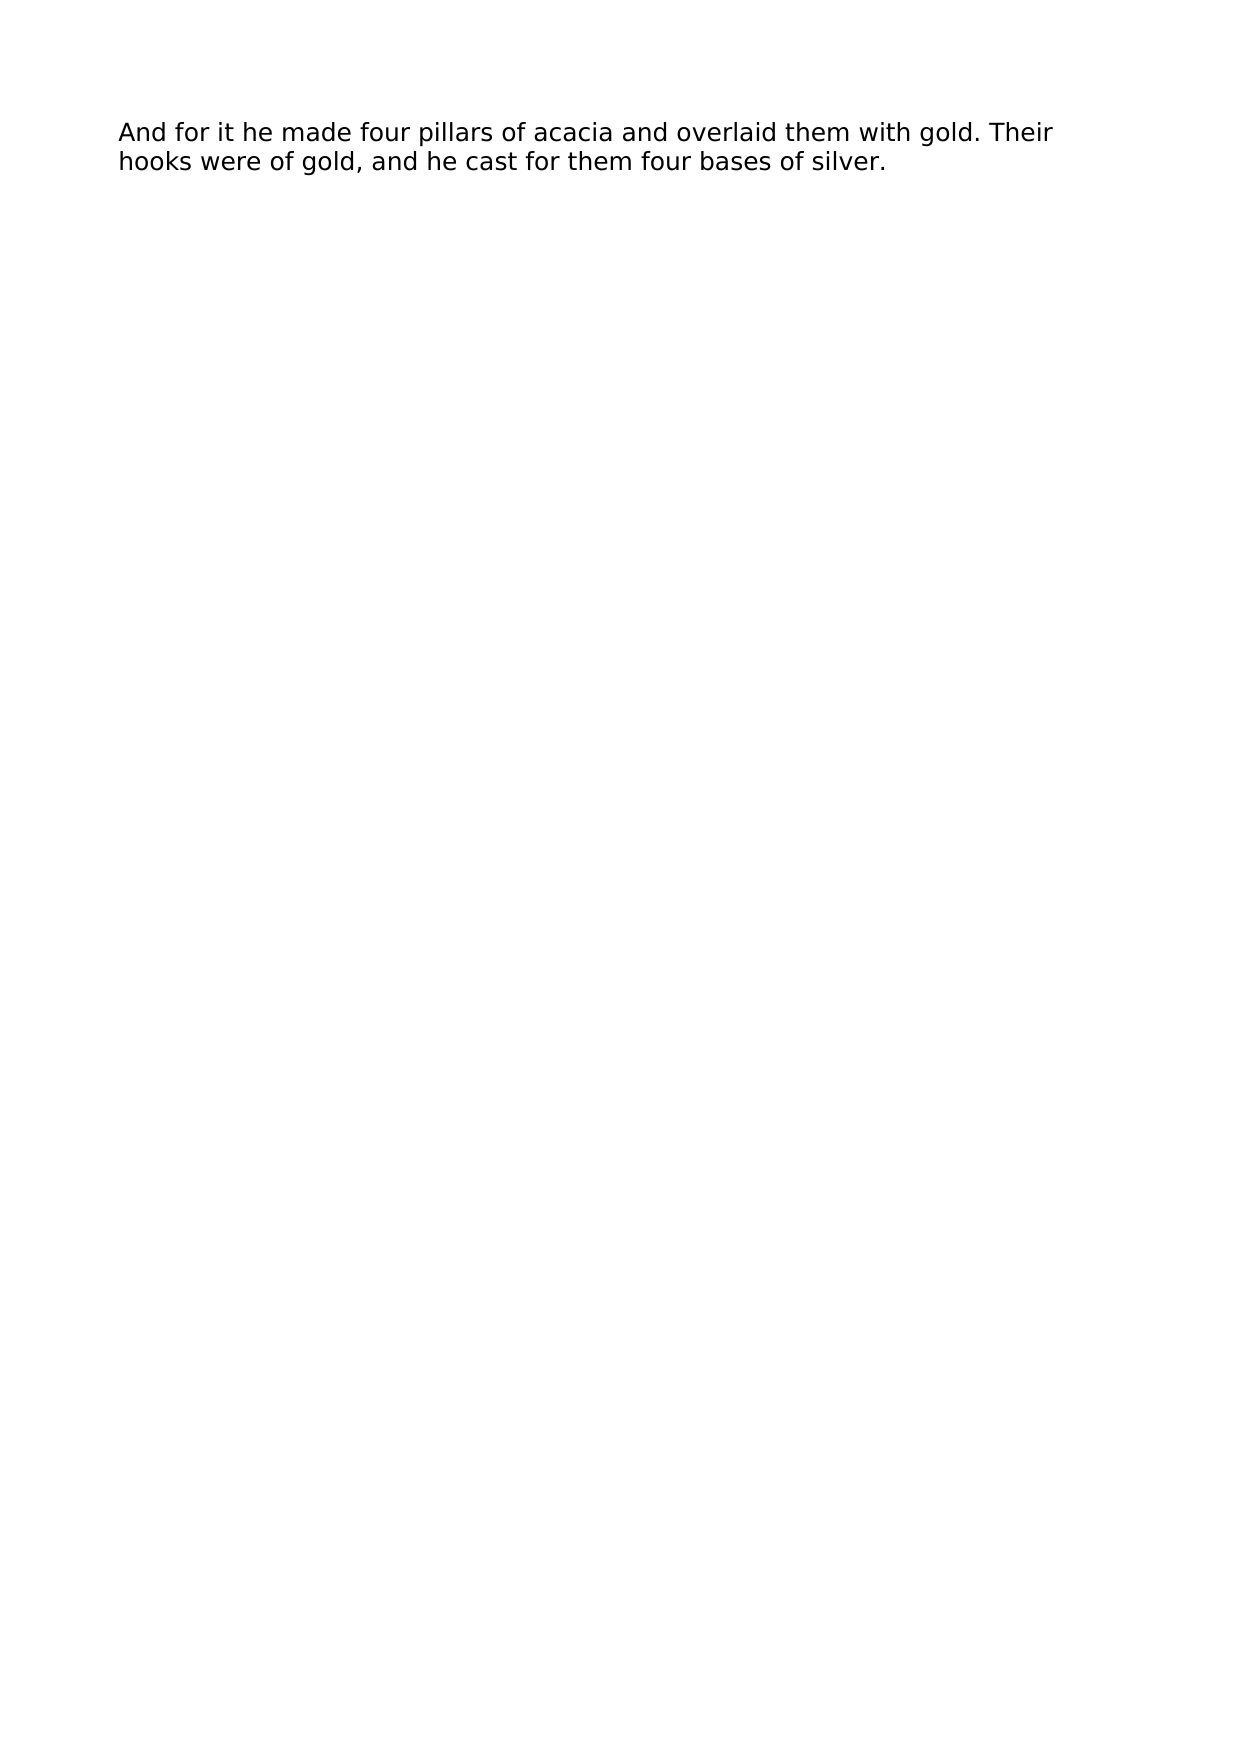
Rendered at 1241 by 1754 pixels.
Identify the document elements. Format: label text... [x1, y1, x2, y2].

text And for it he made four pillars of acacia and overlaid them with gold. Their hooks were of gold, and he cast for them four bases of silver. [118, 118, 1122, 176]
